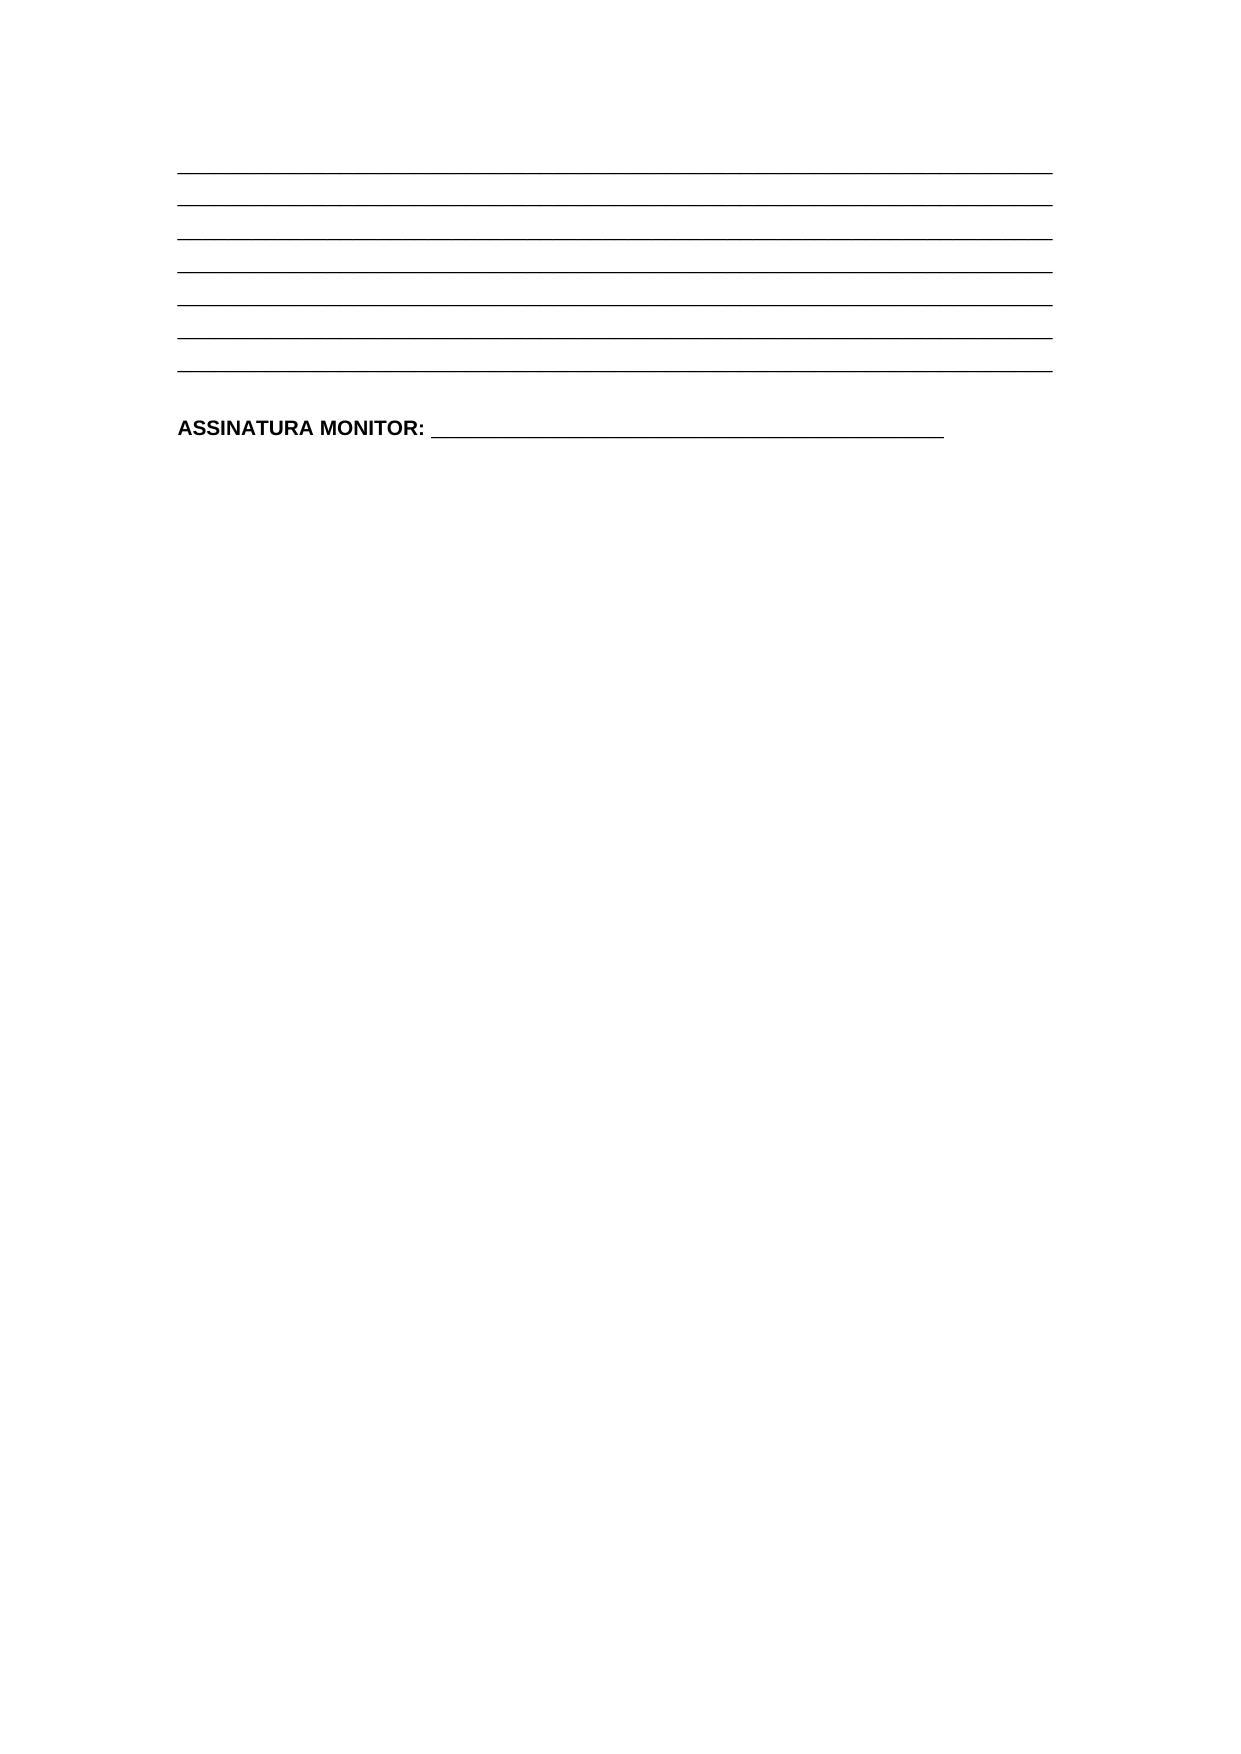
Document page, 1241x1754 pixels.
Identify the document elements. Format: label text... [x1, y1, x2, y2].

text __________________________________________________________________________________________________________________________________________________________________________________________________________________________________________________________________________________________________________________________________________________________________________________________________________________________________________________________________________________________________________ [177, 148, 1063, 374]
text ASSINATURA MONITOR: _________________________________________ [177, 412, 1063, 441]
